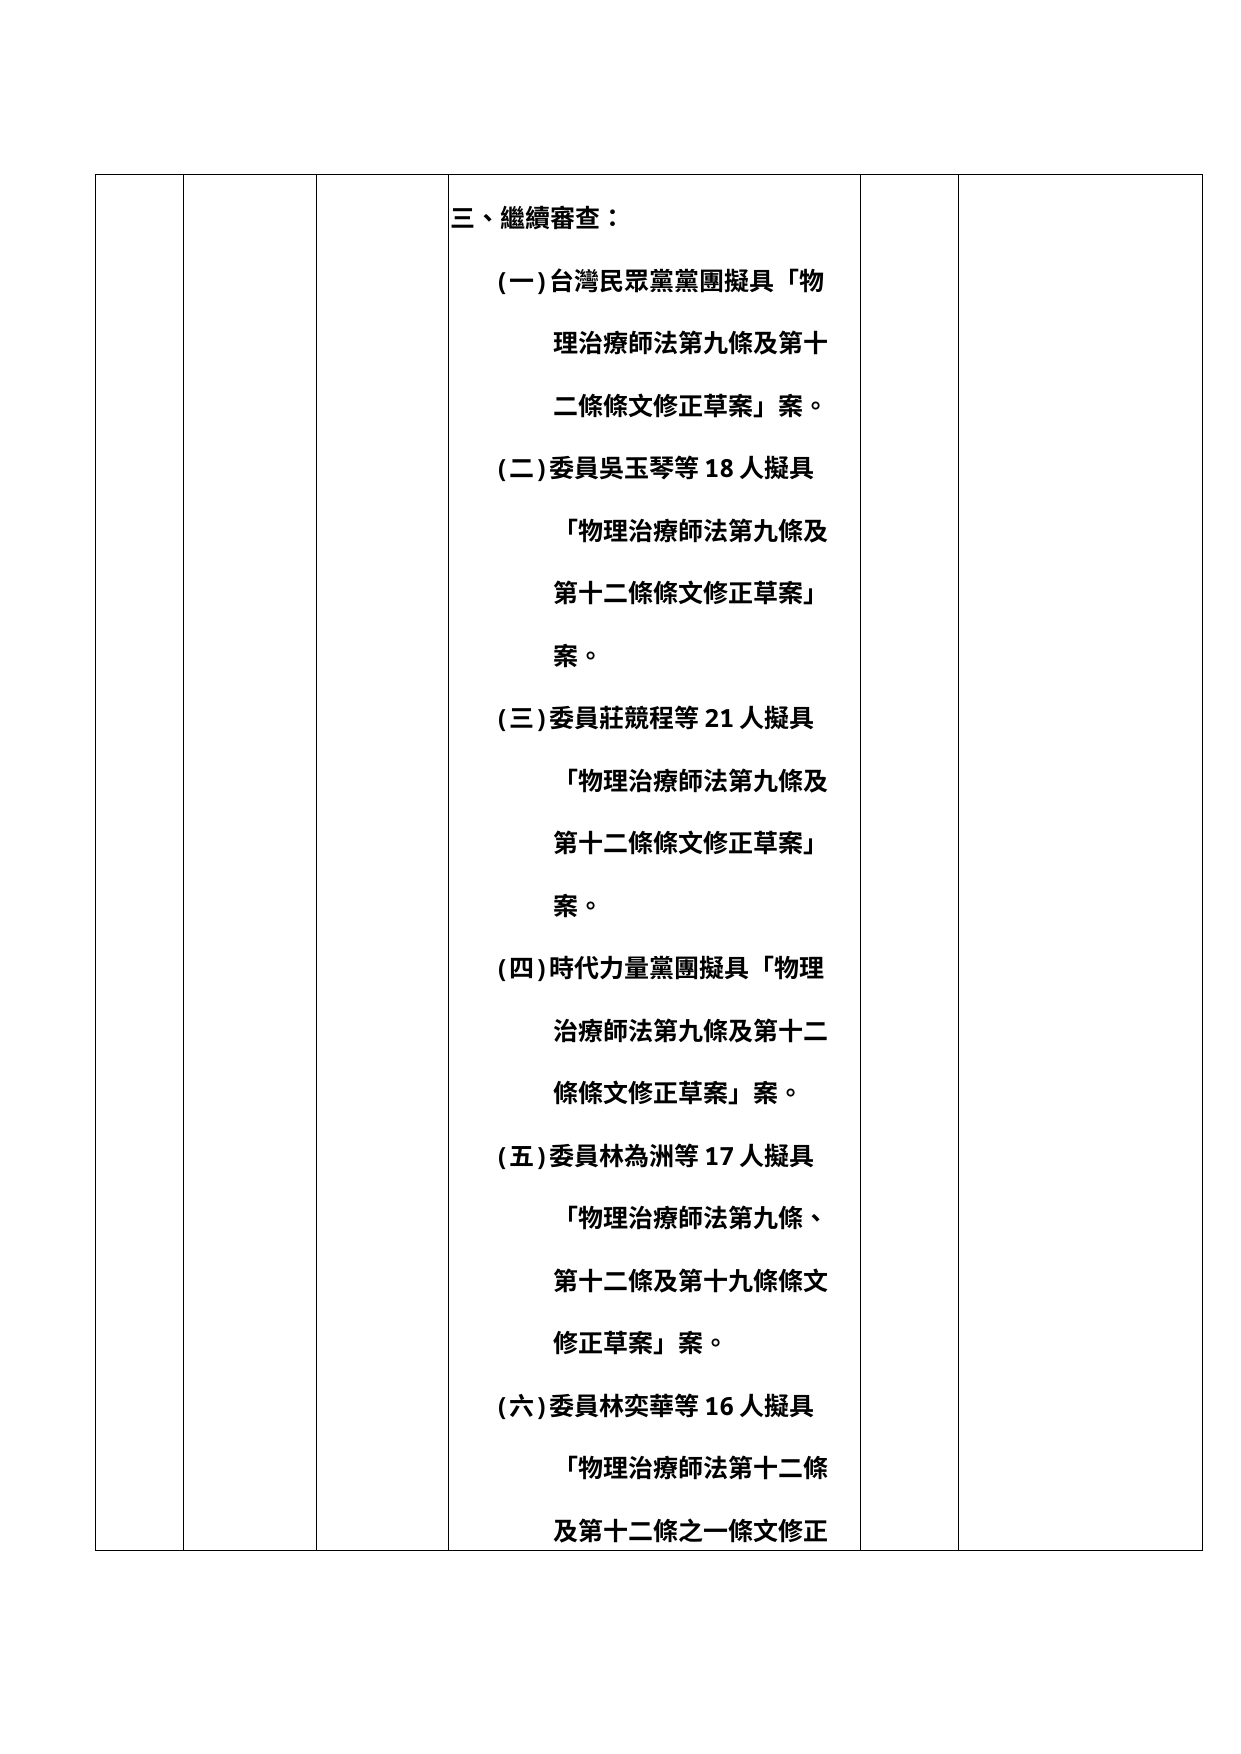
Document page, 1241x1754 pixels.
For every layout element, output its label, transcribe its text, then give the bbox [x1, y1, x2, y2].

table_cell [184, 175, 316, 1550]
table_cell [96, 175, 183, 1550]
table_cell 審查完竣。 二、審查完竣。 三、審查完竣。 [959, 175, 1202, 1550]
table_cell [317, 175, 448, 1550]
table_cell [861, 175, 958, 1550]
table_cell 三、繼續審查： (一)台灣民眾黨黨團擬具「物理治療師法第九條及第十二條條文修正草案」案。 (二)委員吳玉琴等18人擬具「物理治療師法第九條及第十二條條文修正草案」案。 (三)委員莊競程等21人擬具「物理治療師法第九條及第十二條條文修正草案」案。 (四)時代力量黨團擬具「物理治療師法第九條及第十二條條文修正草案」案。 (五)委員林為洲等17人擬具「物理治療師法第九條、第十二條及第十九條條文修正草案」案。 (六)委員林奕華等16人擬具「物理治療師法第十二條及第十二條之一條文修正 [449, 175, 860, 1550]
